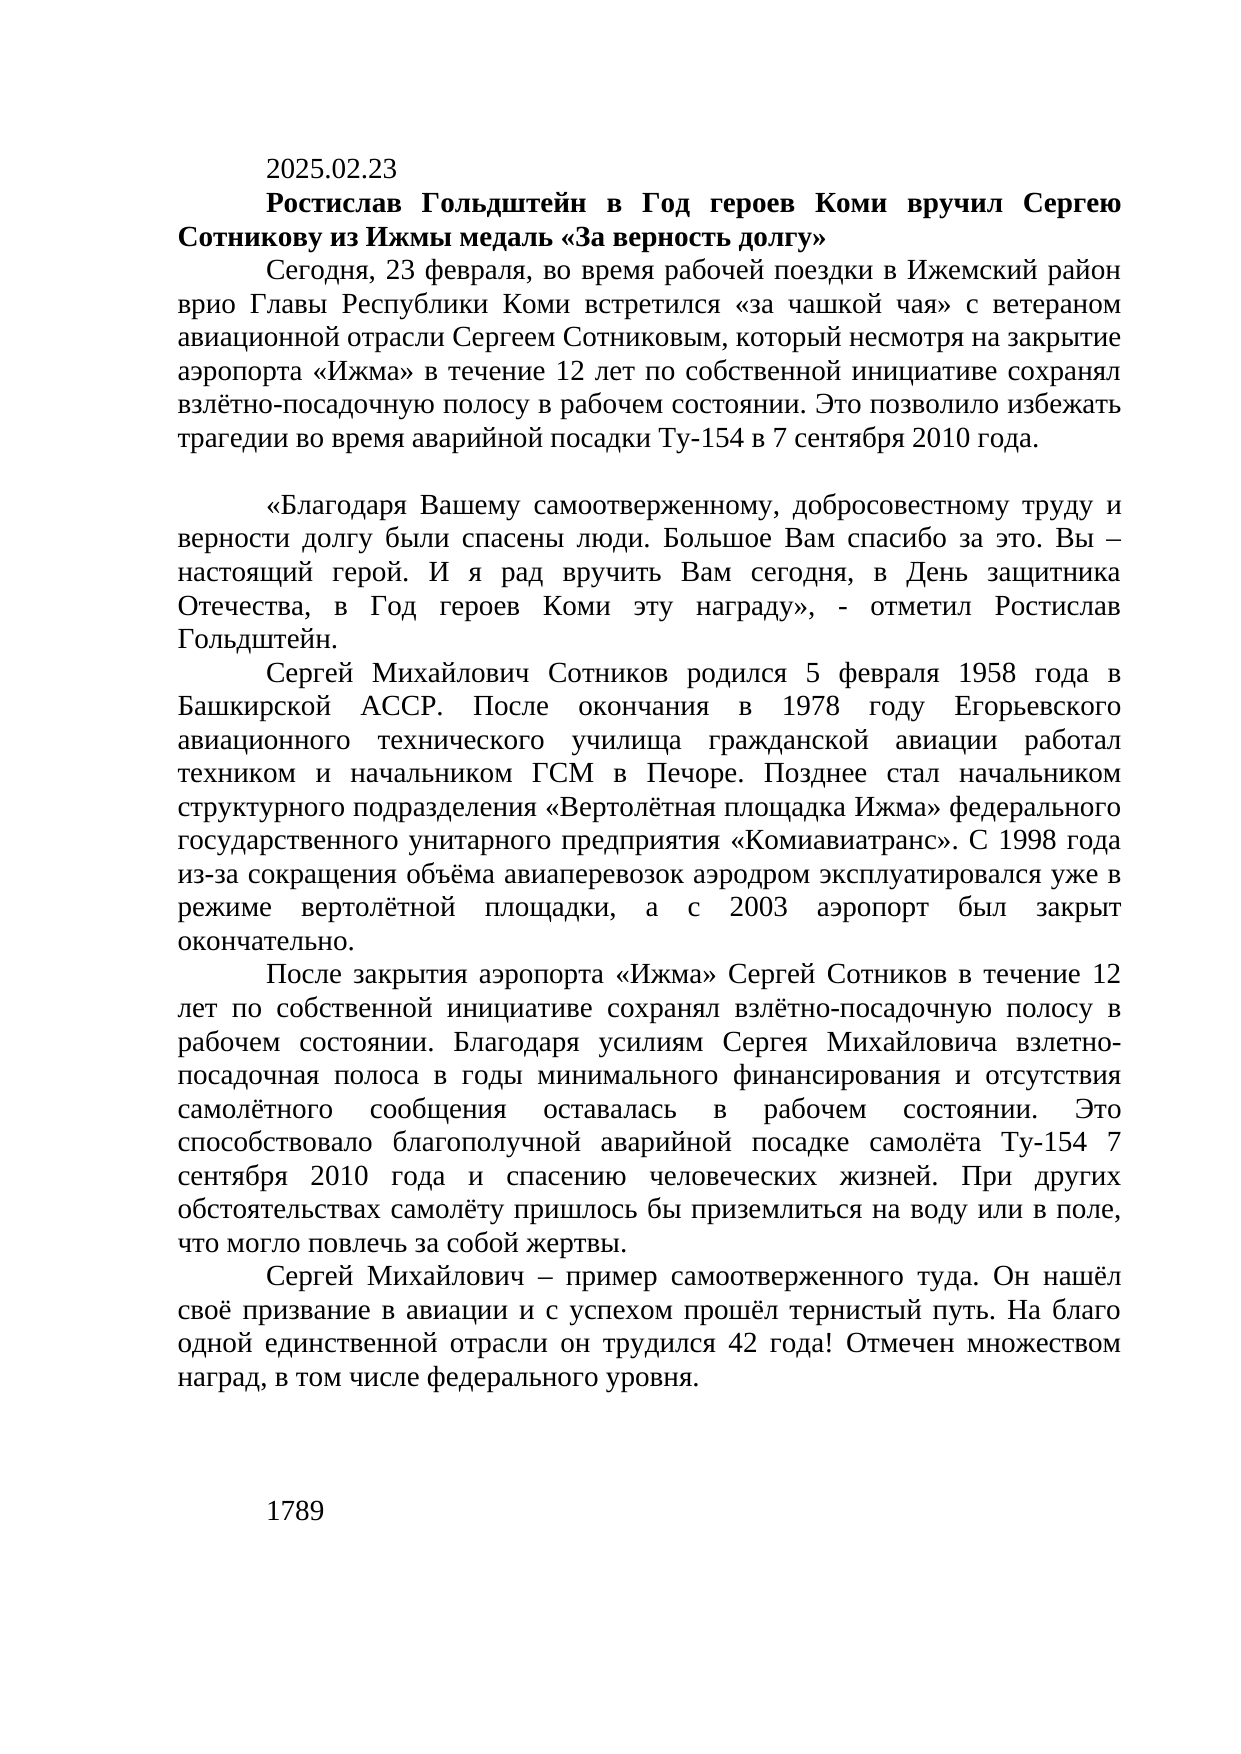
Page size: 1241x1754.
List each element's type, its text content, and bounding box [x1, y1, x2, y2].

text Сегодня, 23 февраля, во время рабочей поездки в Ижемский район врио Главы Республики Коми встретился «за чашкой чая» с ветераном авиационной отрасли Сергеем Сотниковым, который несмотря на закрытие аэропорта «Ижма» в течение 12 лет по собственной инициативе сохранял взлётно-посадочную полосу в рабочем состоянии. Это позволило избежать трагедии во время аварийной посадки Ту-154 в 7 сентября 2010 года. [177, 252, 1122, 453]
text 1789 [177, 1493, 1122, 1527]
text «Благодаря Вашему самоотверженному, добросовестному труду и верности долгу были спасены люди. Большое Вам спасибо за это. Вы – настоящий герой. И я рад вручить Вам сегодня, в День защитника Отечества, в Год героев Коми эту награду», - отметил Ростислав Гольдштейн. [177, 487, 1122, 655]
text 2025.02.23 [177, 152, 1122, 185]
text Сергей Михайлович – пример самоотверженного туда. Он нашёл своё призвание в авиации и с успехом прошёл тернистый путь. На благо одной единственной отрасли он трудился 42 года! Отмечен множеством наград, в том числе федерального уровня. [177, 1258, 1122, 1393]
text После закрытия аэропорта «Ижма» Сергей Сотников в течение 12 лет по собственной инициативе сохранял взлётно-посадочную полосу в рабочем состоянии. Благодаря усилиям Сергея Михайловича взлетно-посадочная полоса в годы минимального финансирования и отсутствия самолётного сообщения оставалась в рабочем состоянии. Это способствовало благополучной аварийной посадке самолёта Ту-154 7 сентября 2010 года и спасению человеческих жизней. При других обстоятельствах самолёту пришлось бы приземлиться на воду или в поле, что могло повлечь за собой жертвы. [177, 957, 1122, 1258]
text Сергей Михайлович Сотников родился 5 февраля 1958 года в Башкирской АССР. После окончания в 1978 году Егорьевского авиационного технического училища гражданской авиации работал техником и начальником ГСМ в Печоре. Позднее стал начальником структурного подразделения «Вертолётная площадка Ижма» федерального государственного унитарного предприятия «Комиавиатранс». С 1998 года из-за сокращения объёма авиаперевозок аэродром эксплуатировался уже в режиме вертолётной площадки, а с 2003 аэропорт был закрыт окончательно. [177, 655, 1122, 957]
text Ростислав Гольдштейн в Год героев Коми вручил Сергею Сотникову из Ижмы медаль «За верность долгу» [177, 185, 1122, 252]
